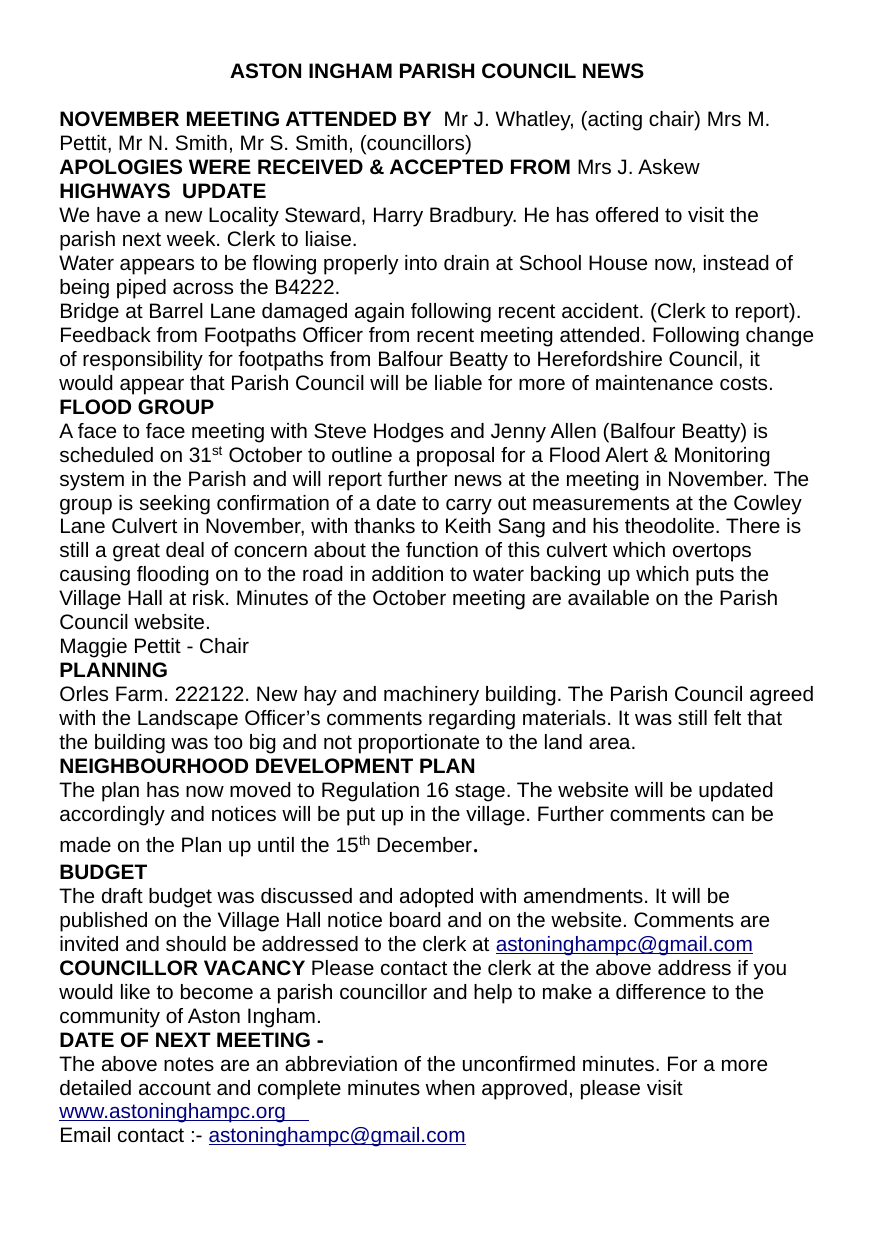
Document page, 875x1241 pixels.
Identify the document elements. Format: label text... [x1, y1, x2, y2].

text The draft budget was discussed and adopted with amendments. It will be published on the Village Hall notice board and on the website. Comments are invited and should be addressed to the clerk at astoninghampc@gmail.com [59, 884, 815, 956]
text HIGHWAYS UPDATE [59, 179, 815, 203]
text The plan has now moved to Regulation 16 stage. The website will be updated accordingly and notices will be put up in the village. Further comments can be made on the Plan up until the 15th December. [59, 778, 815, 860]
text FLOOD GROUP [59, 394, 815, 418]
text DATE OF NEXT MEETING - [59, 1027, 815, 1051]
text COUNCILLOR VACANCY Please contact the clerk at the above address if you would like to become a parish councillor and help to make a difference to the community of Aston Ingham. [59, 956, 815, 1027]
text NEIGHBOURHOOD DEVELOPMENT PLAN [59, 754, 815, 778]
text A face to face meeting with Steve Hodges and Jenny Allen (Balfour Beatty) is scheduled on 31st October to outline a proposal for a Flood Alert & Monitoring system in the Parish and will report further news at the meeting in November. The group is seeking confirmation of a date to carry out measurements at the Cowley Lane Culvert in November, with thanks to Keith Sang and his theodolite. There is still a great deal of concern about the function of this culvert which overtops causing flooding on to the road in addition to water backing up which puts the Village Hall at risk. Minutes of the October meeting are available on the Parish Council website. [59, 418, 815, 634]
text Orles Farm. 222122. New hay and machinery building. The Parish Council agreed with the Landscape Officer’s comments regarding materials. It was still felt that the building was too big and not proportionate to the land area. [59, 682, 815, 754]
text Email contact :- astoninghampc@gmail.com [59, 1123, 815, 1147]
text BUDGET [59, 860, 815, 884]
text We have a new Locality Steward, Harry Bradbury. He has offered to visit the parish next week. Clerk to liaise. [59, 203, 815, 251]
text PLANNING [59, 658, 815, 682]
text The above notes are an abbreviation of the unconfirmed minutes. For a more detailed account and complete minutes when approved, please visit www.astoninghampc.org [59, 1051, 815, 1123]
text Maggie Pettit - Chair [59, 634, 815, 658]
text NOVEMBER MEETING ATTENDED BY Mr J. Whatley, (acting chair) Mrs M. Pettit, Mr N. Smith, Mr S. Smith, (councillors) [59, 107, 815, 155]
text Water appears to be flowing properly into drain at School House now, instead of being piped across the B4222. [59, 251, 815, 299]
text ASTON INGHAM PARISH COUNCIL NEWS [59, 59, 815, 83]
text Feedback from Footpaths Officer from recent meeting attended. Following change of responsibility for footpaths from Balfour Beatty to Herefordshire Council, it would appear that Parish Council will be liable for more of maintenance costs. [59, 323, 815, 394]
text Bridge at Barrel Lane damaged again following recent accident. (Clerk to report). [59, 299, 815, 323]
text APOLOGIES WERE RECEIVED & ACCEPTED FROM Mrs J. Askew [59, 155, 815, 179]
